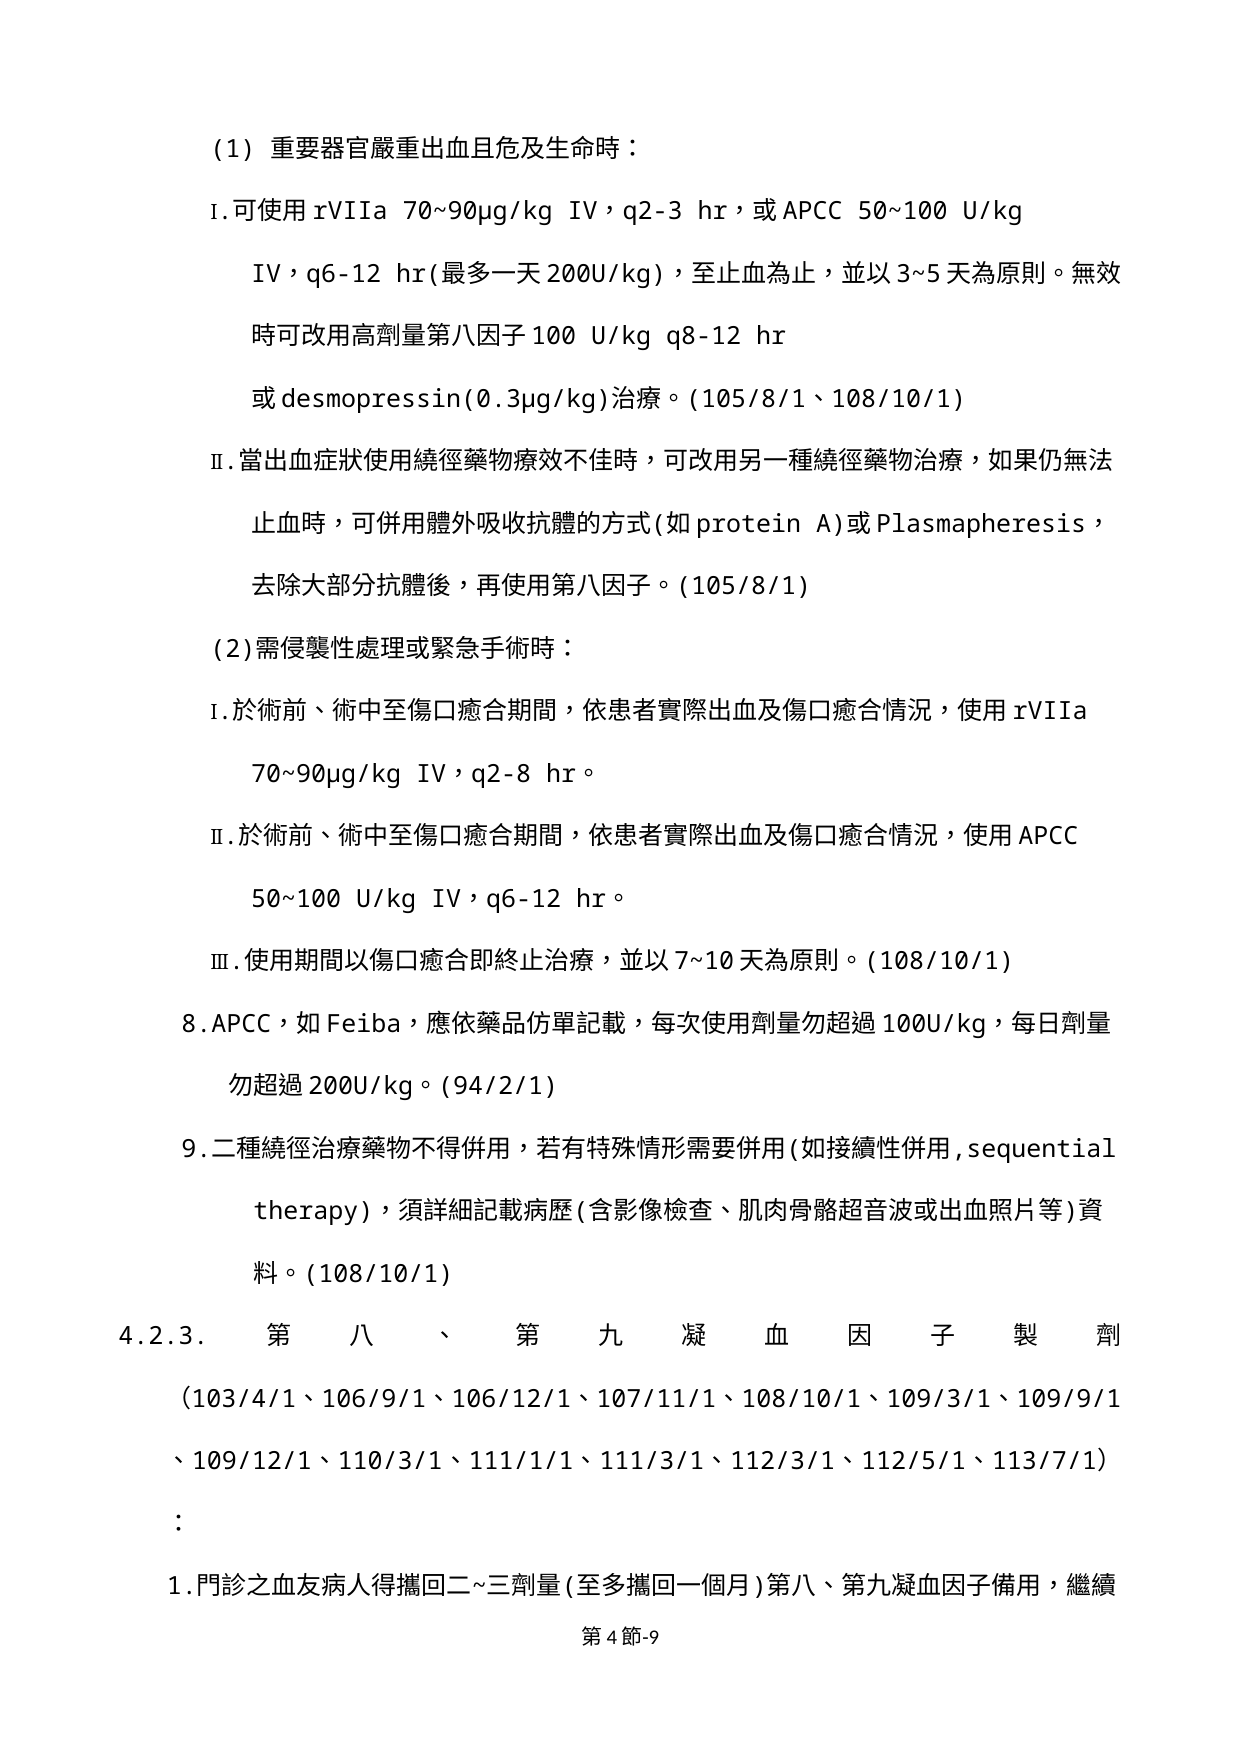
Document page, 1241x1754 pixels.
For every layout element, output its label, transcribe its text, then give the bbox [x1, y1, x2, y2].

text Ⅱ.於術前、術中至傷口癒合期間，依患者實際出血及傷口癒合情況，使用APCC 50~100 U/kg IV，q6-12 hr。 [210, 792, 1122, 917]
text 8.APCC，如Feiba，應依藥品仿單記載，每次使用劑量勿超過100U/kg，每日劑量勿超過200U/kg。(94/2/1) [181, 979, 1122, 1104]
text 1.門診之血友病人得攜回二~三劑量(至多攜回一個月)第八、第九凝血因子備用，繼續 [167, 1542, 1122, 1604]
text 4.2.3.第八、第九凝血因子製劑（103/4/1、106/9/1、106/12/1、107/11/1、108/10/1、109/3/1、109/9/1、109/12/1、110/3/1、111/1/1、111/3/1、112/3/1、112/5/1、113/7/1）： [118, 1292, 1122, 1542]
text Ⅱ.當出血症狀使用繞徑藥物療效不佳時，可改用另一種繞徑藥物治療，如果仍無法止血時，可併用體外吸收抗體的方式(如protein A)或Plasmapheresis，去除大部分抗體後，再使用第八因子。(105/8/1) [210, 417, 1122, 604]
text (1) 重要器官嚴重出血且危及生命時： [210, 104, 1122, 167]
text Ⅰ.可使用rVIIa 70~90μg/kg IV，q2-3 hr，或APCC 50~100 U/kg IV，q6-12 hr(最多一天200U/kg)，至止血為止，並以3~5天為原則。無效時可改用高劑量第八因子100 U/kg q8-12 hr或desmopressin(0.3μg/kg)治療。(105/8/1、108/10/1) [210, 167, 1122, 417]
text Ⅲ.使用期間以傷口癒合即終止治療，並以7~10天為原則。(108/10/1) [210, 917, 1122, 979]
text Ⅰ.於術前、術中至傷口癒合期間，依患者實際出血及傷口癒合情況，使用rVIIa 70~90μg/kg IV，q2-8 hr。 [210, 667, 1122, 792]
text 9.二種繞徑治療藥物不得倂用，若有特殊情形需要併用(如接續性併用,sequential therapy)，須詳細記載病歷(含影像檢查、肌肉骨骼超音波或出血照片等)資料。(108/10/1) [181, 1104, 1122, 1292]
text (2)需侵襲性處理或緊急手術時： [210, 604, 1122, 667]
